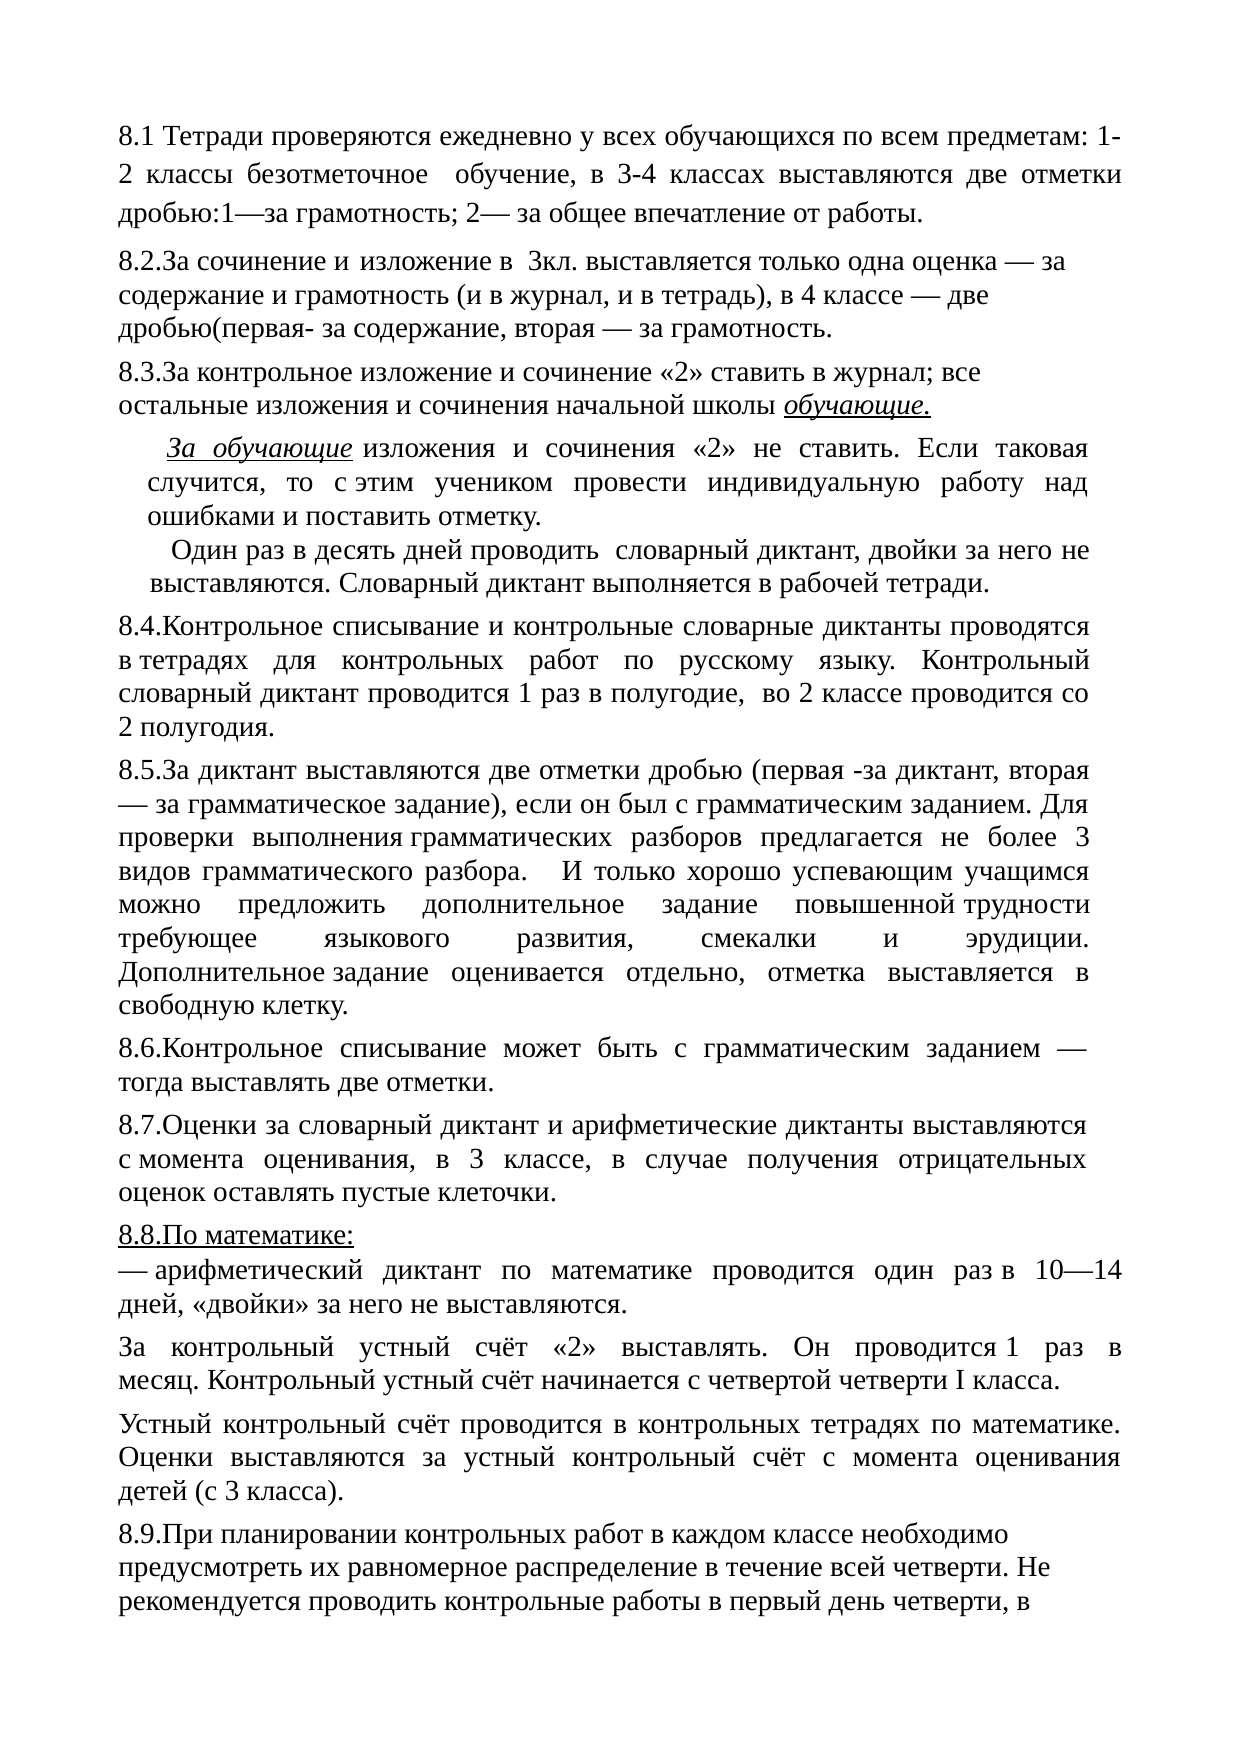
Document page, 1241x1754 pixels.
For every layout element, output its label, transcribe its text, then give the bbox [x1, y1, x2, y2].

text 8.4.Контрольное списывание и контрольные словарные диктанты проводятся в тетрадях для контрольных работ по русскому языку. Контрольный словарный диктант проводится 1 раз в полугодие, во 2 классе проводится со 2 полугодия. [118, 608, 1091, 743]
text За контрольный устный счёт «2» выставлять. Он проводится 1 раз в месяц. Контрольный устный счёт начинается с четвертой четверти I класса. [118, 1329, 1122, 1396]
text 8.3.За контрольное изложение и сочинение «2» ставить в журнал; все остальные изложения и сочинения начальной школы обучающие. [118, 354, 1118, 421]
text 8.9.При планировании контрольных работ в каждом классе необходимо предусмотреть их равномерное распределение в течение всей четверти. Не рекомендуется проводить контрольные работы в первый день четверти, в [118, 1516, 1122, 1617]
text 8.1 Тетради проверяются ежедневно у всех обучающихся по всем предметам: 1-2 классы безотметочное обучение, в 3-4 классах выставляются две отметки дробью:1—за грамотность; 2— за общее впечатление от работы. [118, 118, 1122, 229]
text Один раз в десять дней проводить словарный диктант, двойки за него не выставляются. Словарный диктант выполняется в рабочей тетради. [149, 532, 1089, 599]
text — арифметический диктант по математике проводится один раз в 10—14 дней, «двойки» за него не выставляются. [118, 1252, 1122, 1319]
text 8.7.Оценки за словарный диктант и арифметические диктанты выставляются с момента оценивания, в 3 классе, в случае получения отрицательных оценок оставлять пустые клеточки. [118, 1107, 1088, 1208]
text 8.5.За диктант выставляются две отметки дробью (первая -за диктант, вторая — за грамматическое задание), если он был с грамматическим заданием. Для проверки выполнения грамматических разборов предлагается не более 3 видов грамматического разбора. И только хорошо успевающим учащимся можно предложить дополнительное задание повышенной трудности требующее языкового развития, смекалки и эрудиции. Дополнительное задание оценивается отдельно, отметка выставляется в свободную клетку. [118, 752, 1090, 1021]
text 8.8.По математике: [118, 1217, 1110, 1251]
text 8.2.За сочинение и изложение в 3кл. выставляется только одна оценка — за содержание и грамотность (и в журнал, и в тетрадь), в 4 классе — две дробью(первая- за содержание, вторая — за грамотность. [118, 243, 1118, 344]
text Устный контрольный счёт проводится в контрольных тетрадях по математике. Оценки выставляются за устный контрольный счёт с момента оценивания детей (с 3 класса). [118, 1406, 1122, 1506]
text За обучающие изложения и сочинения «2» не ставить. Если таковая случится, то с этим учеником провести индивидуальную работу над ошибками и поставить отметку. [147, 431, 1089, 531]
text 8.6.Контрольное списывание может быть с грамматическим заданием — тогда выставлять две отметки. [118, 1030, 1088, 1097]
